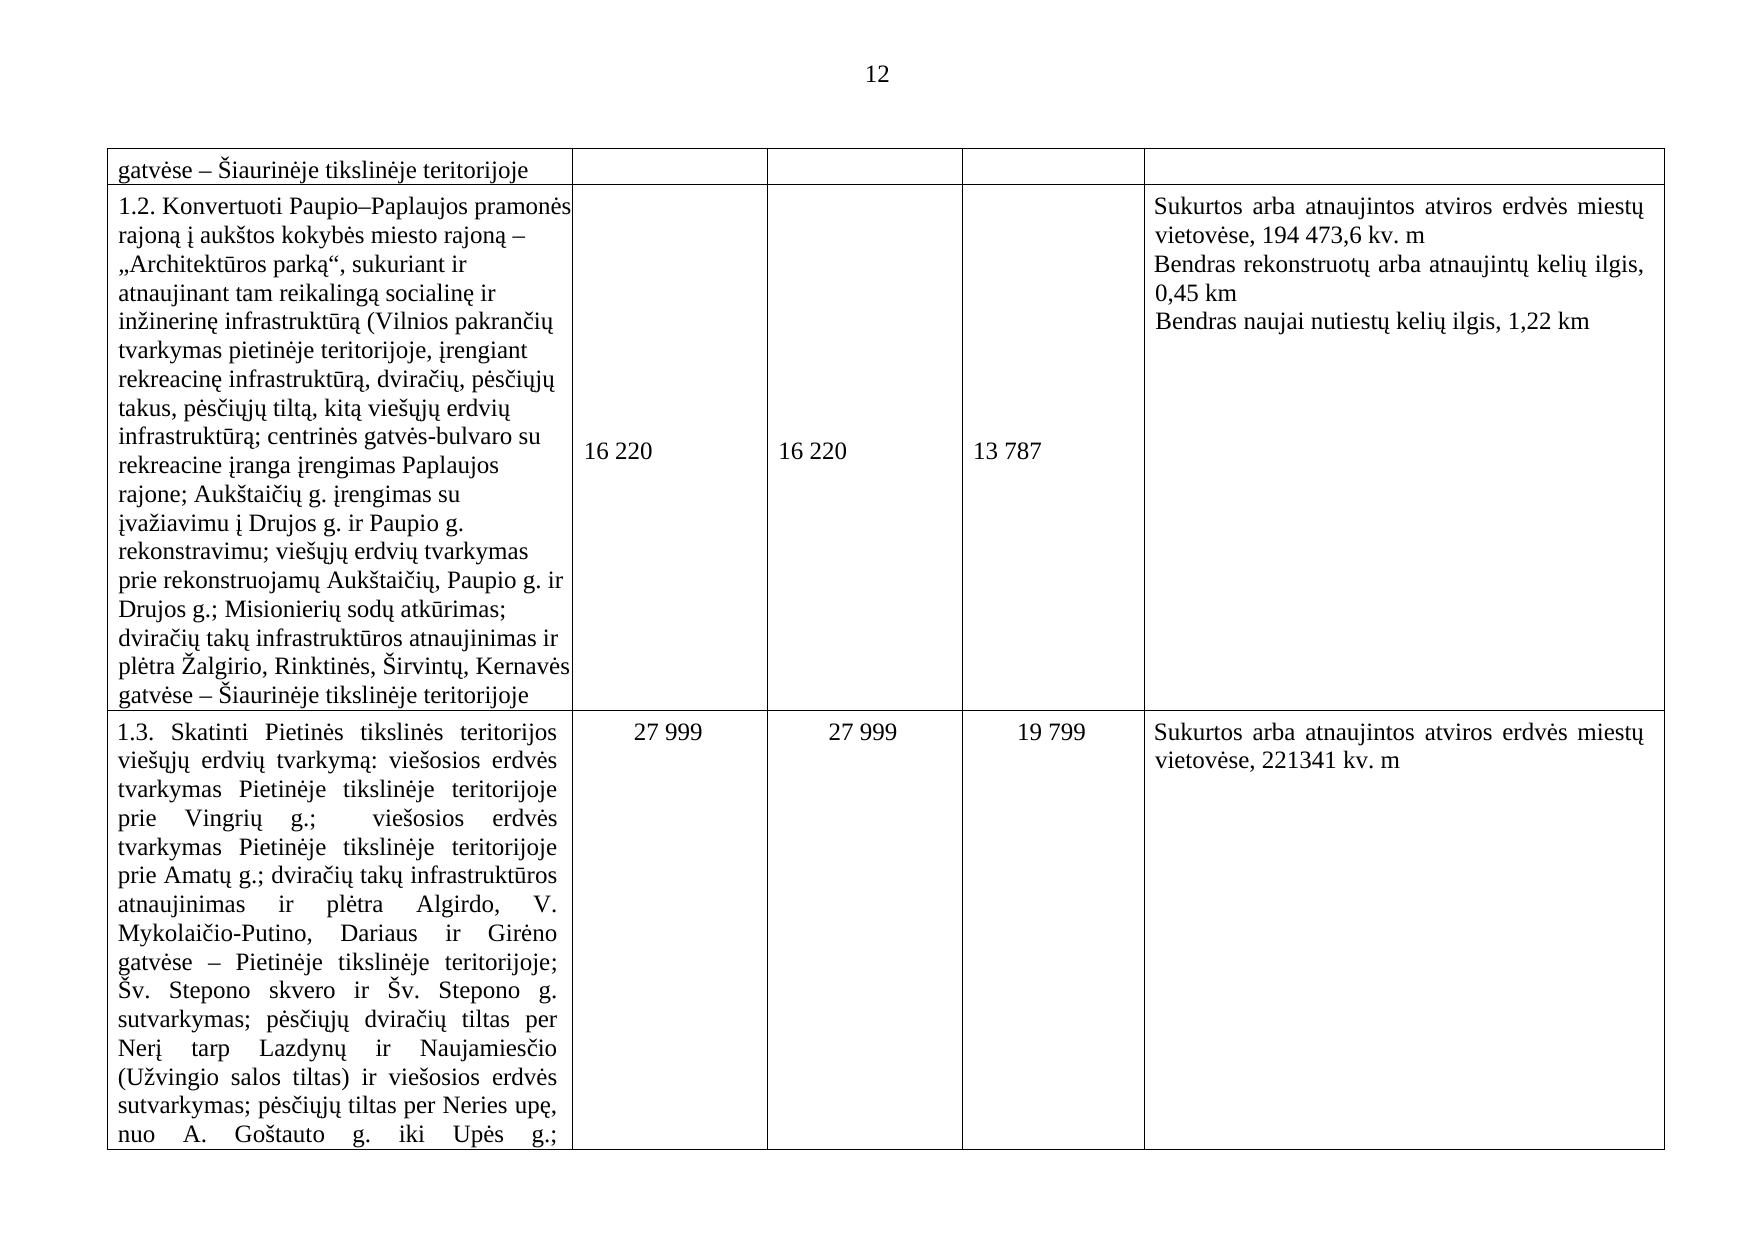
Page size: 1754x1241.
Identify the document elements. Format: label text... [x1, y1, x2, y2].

table_cell [1145, 149, 1664, 184]
table_cell [573, 149, 767, 184]
table_cell 19 799 [963, 711, 1144, 1149]
table_cell 16 220 [768, 185, 962, 709]
table_cell 1.2. Konvertuoti Paupio–Paplaujos pramonės rajoną į aukštos kokybės miesto rajoną –„Architektūros parką“, sukuriant ir atnaujinant tam reikalingą socialinę ir inžinerinę infrastruktūrą (Vilnios pakrančių tvarkymas pietinėje teritorijoje, įrengiant rekreacinę infrastruktūrą, dviračių, pėsčiųjų takus, pėsčiųjų tiltą, kitą viešųjų erdvių infrastruktūrą; centrinės gatvės-bulvaro su rekreacine įranga įrengimas Paplaujos rajone; Aukštaičių g. įrengimas su įvažiavimu į Drujos g. ir Paupio g. rekonstravimu; viešųjų erdvių tvarkymas prie rekonstruojamų Aukštaičių, Paupio g. ir Drujos g.; Misionierių sodų atkūrimas; dviračių takų infrastruktūros atnaujinimas ir plėtra Žalgirio, Rinktinės, Širvintų, Kernavės gatvėse – Šiaurinėje tikslinėje teritorijoje [108, 185, 572, 709]
table_cell 27 999 [768, 711, 962, 1149]
table_cell gatvėse – Šiaurinėje tikslinėje teritorijoje [108, 149, 572, 184]
table_cell 16 220 [573, 185, 767, 709]
table_cell 27 999 [573, 711, 767, 1149]
table_cell Sukurtos arba atnaujintos atviros erdvės miestų vietovėse, 194 473,6 kv. m Bendras rekonstruotų arba atnaujintų kelių ilgis, 0,45 km Bendras naujai nutiestų kelių ilgis, 1,22 km [1145, 185, 1664, 709]
table_cell [768, 149, 962, 184]
table_cell 1.3. Skatinti Pietinės tikslinės teritorijos viešųjų erdvių tvarkymą: viešosios erdvės tvarkymas Pietinėje tikslinėje teritorijoje prie Vingrių g.; viešosios erdvės tvarkymas Pietinėje tikslinėje teritorijoje prie Amatų g.; dviračių takų infrastruktūros atnaujinimas ir plėtra Algirdo, V. Mykolaičio-Putino, Dariaus ir Girėno gatvėse – Pietinėje tikslinėje teritorijoje; Šv. Stepono skvero ir Šv. Stepono g. sutvarkymas; pėsčiųjų dviračių tiltas per Nerį tarp Lazdynų ir Naujamiesčio (Užvingio salos tiltas) ir viešosios erdvės sutvarkymas; pėsčiųjų tiltas per Neries upę, nuo A. Goštauto g. iki Upės g.; [108, 711, 572, 1149]
table_cell [963, 149, 1144, 184]
table_cell 13 787 [963, 185, 1144, 709]
table_cell Sukurtos arba atnaujintos atviros erdvės miestų vietovėse, 221341 kv. m [1145, 711, 1664, 1149]
